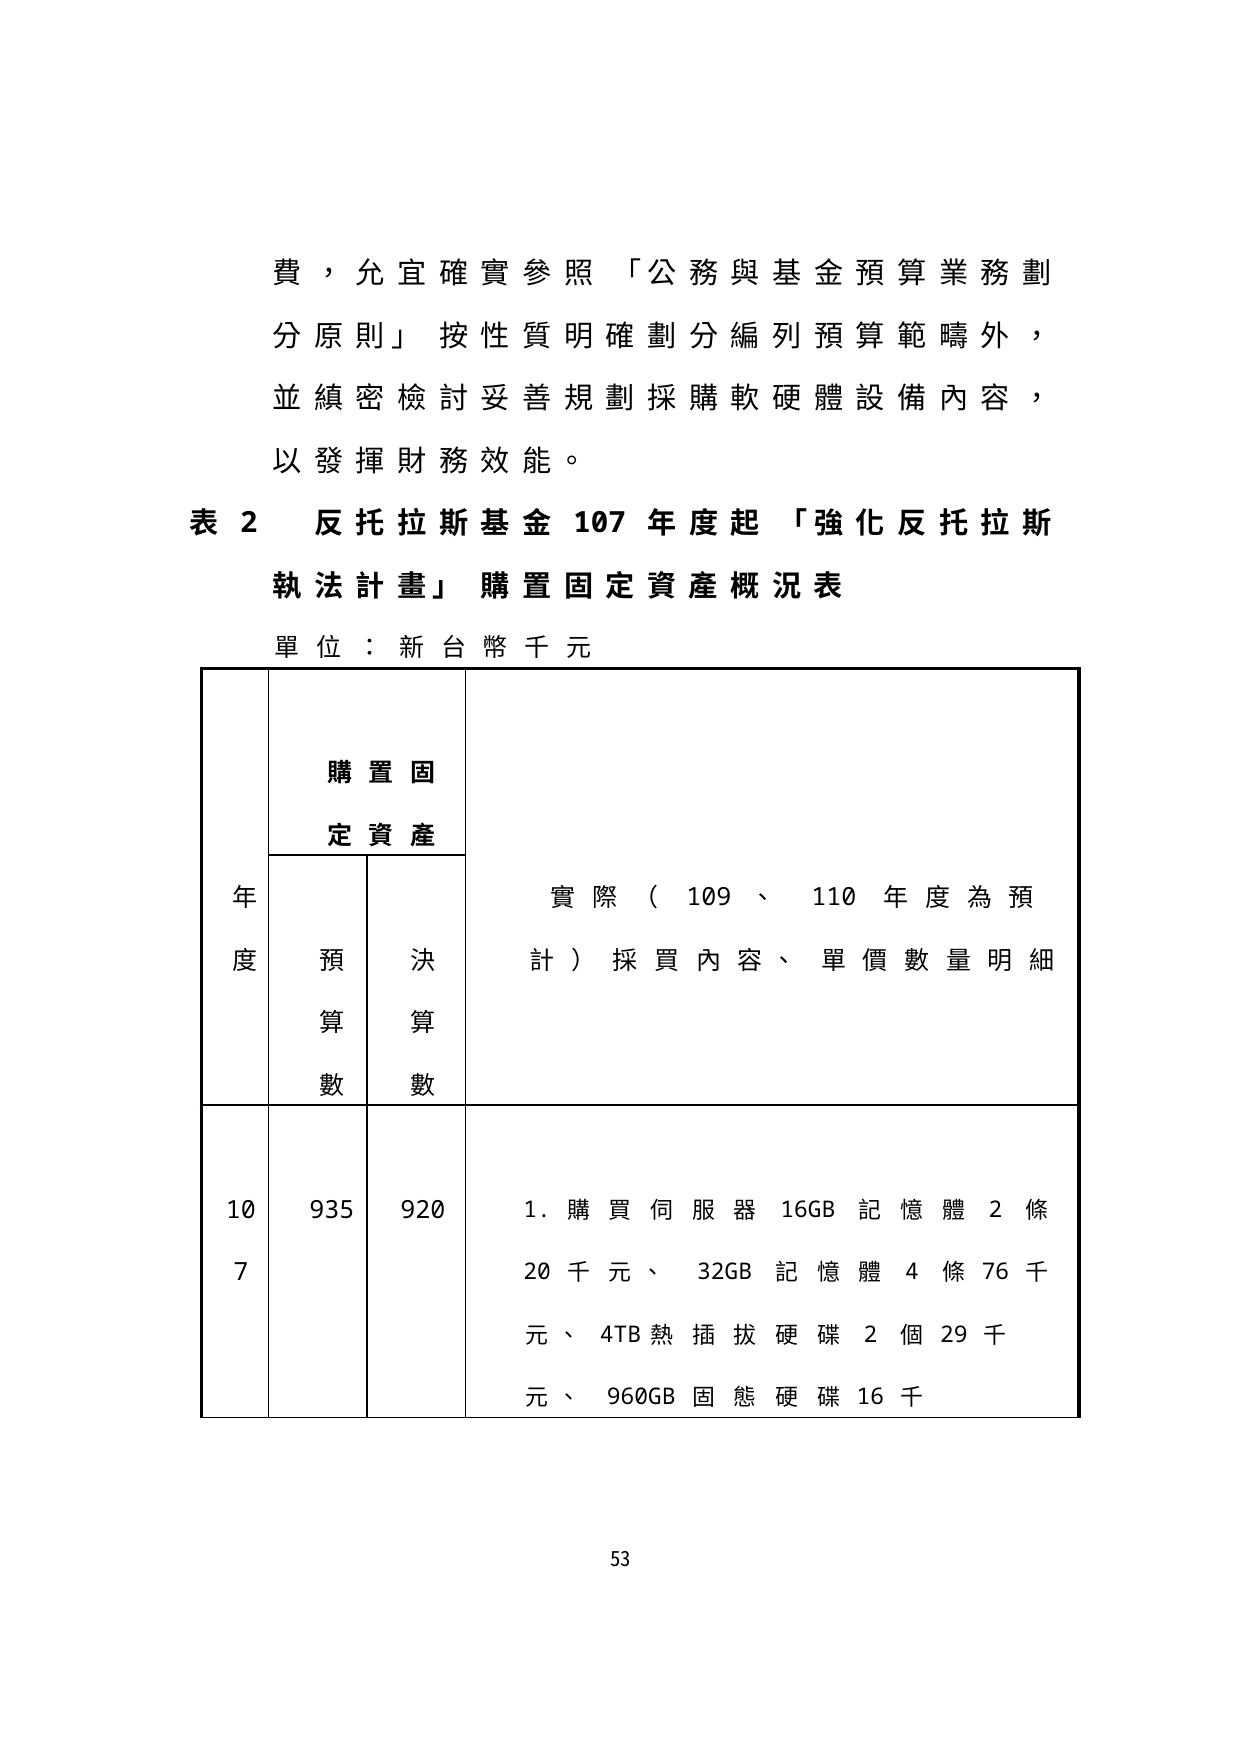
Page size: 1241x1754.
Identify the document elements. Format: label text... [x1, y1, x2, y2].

table_header 購置固定資產 [269, 670, 465, 854]
table_cell 107 [203, 1106, 268, 1417]
table_cell 1.購買伺服器16GB記憶體2條20千元、32GB記憶體4條76千元、4TB熱插拔硬碟2個29千元、960GB固態硬碟16千 [466, 1106, 1077, 1417]
table_cell 935 [269, 1106, 366, 1417]
text 表2 反托拉斯基金107年度起「強化反托拉斯執法計畫」購置固定資產概況表 單位：新台幣千元 [183, 479, 1058, 667]
table_cell 決算數 [368, 856, 465, 1104]
table_header 年度 [203, 670, 268, 1104]
text 費，允宜確實參照「公務與基金預算業務劃分原則」按性質明確劃分編列預算範疇外，並縝密檢討妥善規劃採購軟硬體設備內容，以發揮財務效能。 [242, 229, 1058, 479]
table_cell 920 [368, 1106, 465, 1417]
table_cell 預算數 [269, 856, 366, 1104]
table_header 實際（109、110年度為預計）採買內容、單價數量明細 [466, 670, 1077, 1104]
